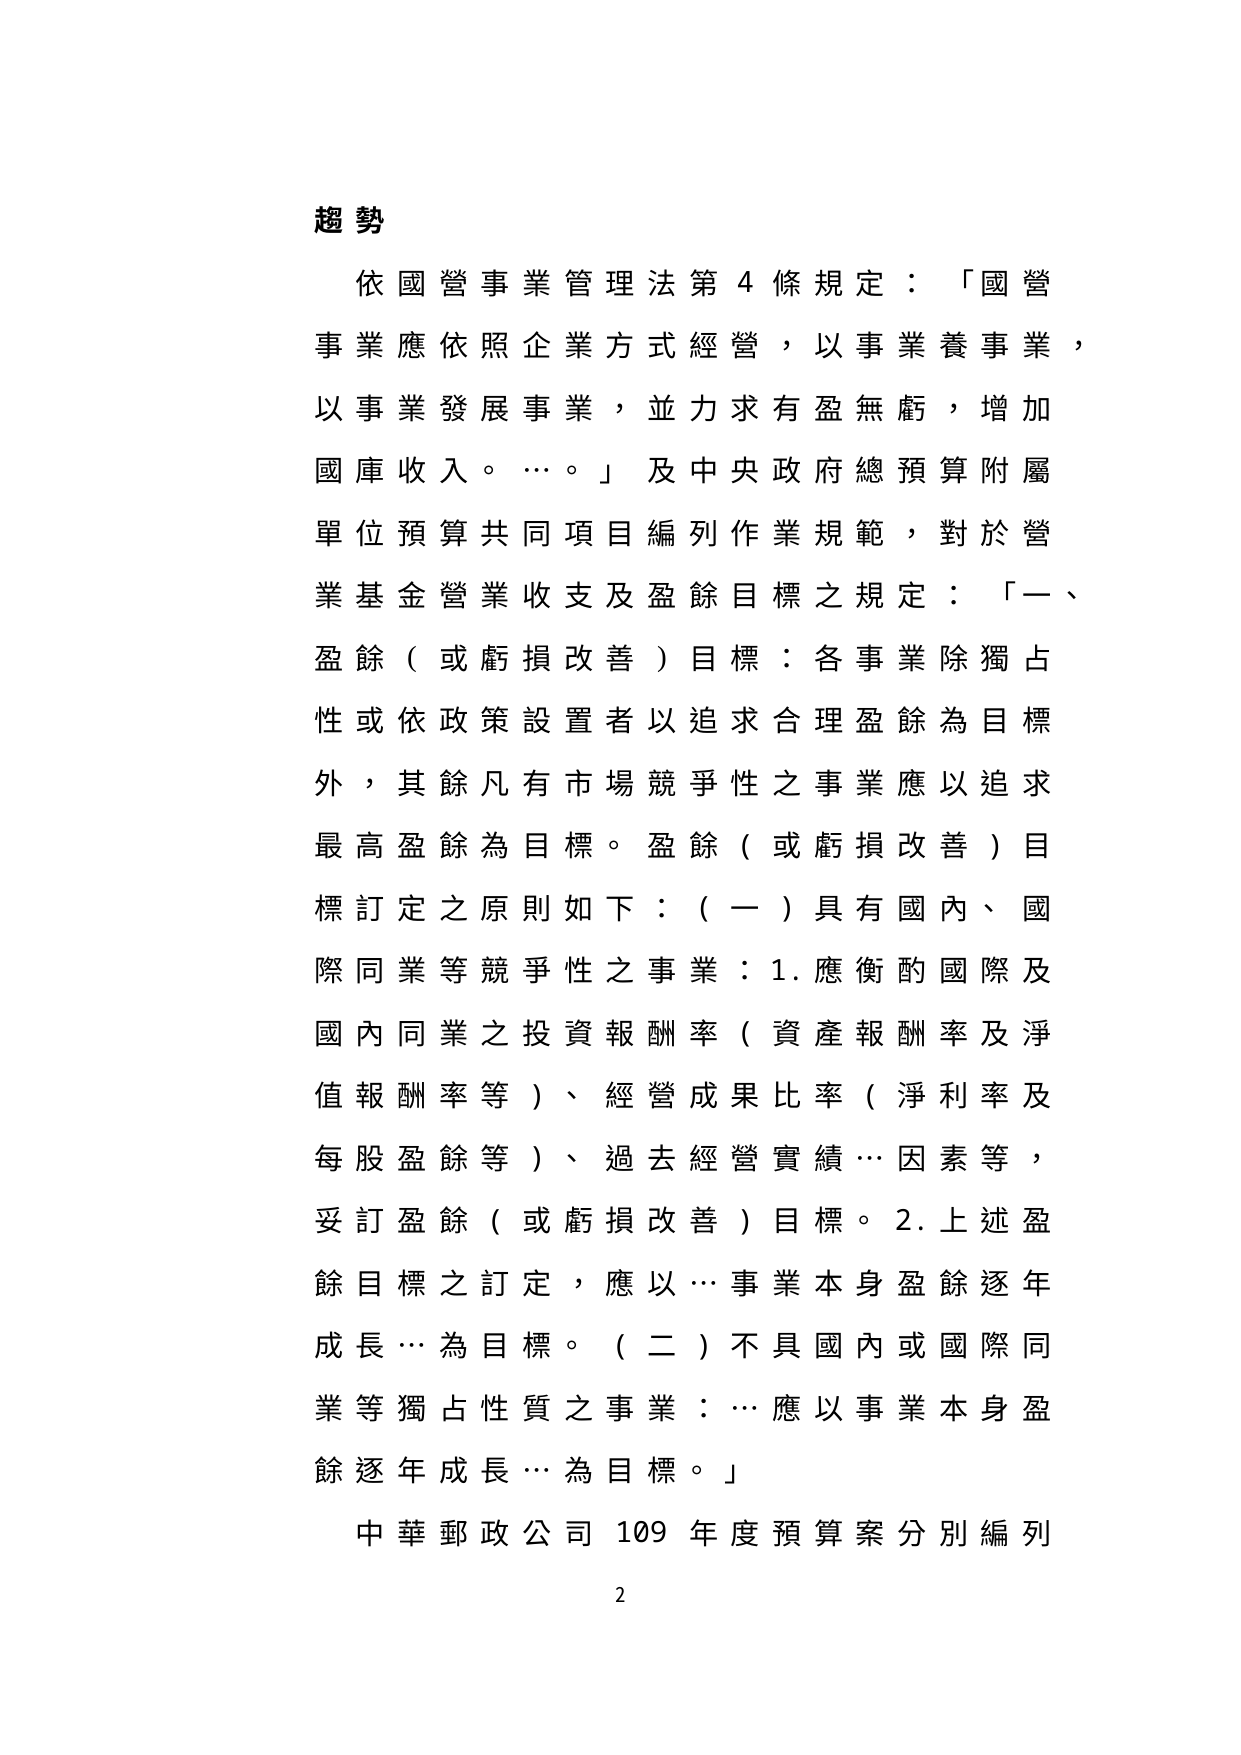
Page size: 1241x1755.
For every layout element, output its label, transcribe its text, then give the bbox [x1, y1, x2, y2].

text 依國營事業管理法第4條規定：「國營事業應依照企業方式經營，以事業養事業，以事業發展事業，並力求有盈無虧，增加國庫收入。…。」及中央政府總預算附屬單位預算共同項目編列作業規範，對於營業基金營業收支及盈餘目標之規定：「一、盈餘(或虧損改善)目標：各事業除獨占性或依政策設置者以追求合理盈餘為目標外，其餘凡有市場競爭性之事業應以追求最高盈餘為目標。盈餘(或虧損改善)目標訂定之原則如下：(一)具有國內、國際同業等競爭性之事業：1.應衡酌國際及國內同業之投資報酬率(資產報酬率及淨值報酬率等)、經營成果比率(淨利率及每股盈餘等)、過去經營實績…因素等，妥訂盈餘(或虧損改善)目標。2.上述盈餘目標之訂定，應以…事業本身盈餘逐年成長…為目標。(二)不具國內或國際同業等獨占性質之事業：…應以事業本身盈餘逐年成長…為目標。」 [271, 240, 1058, 1490]
text 趨勢 [242, 177, 1058, 240]
text 中華郵政公司109年度預算案分別編列 [271, 1490, 1058, 1552]
